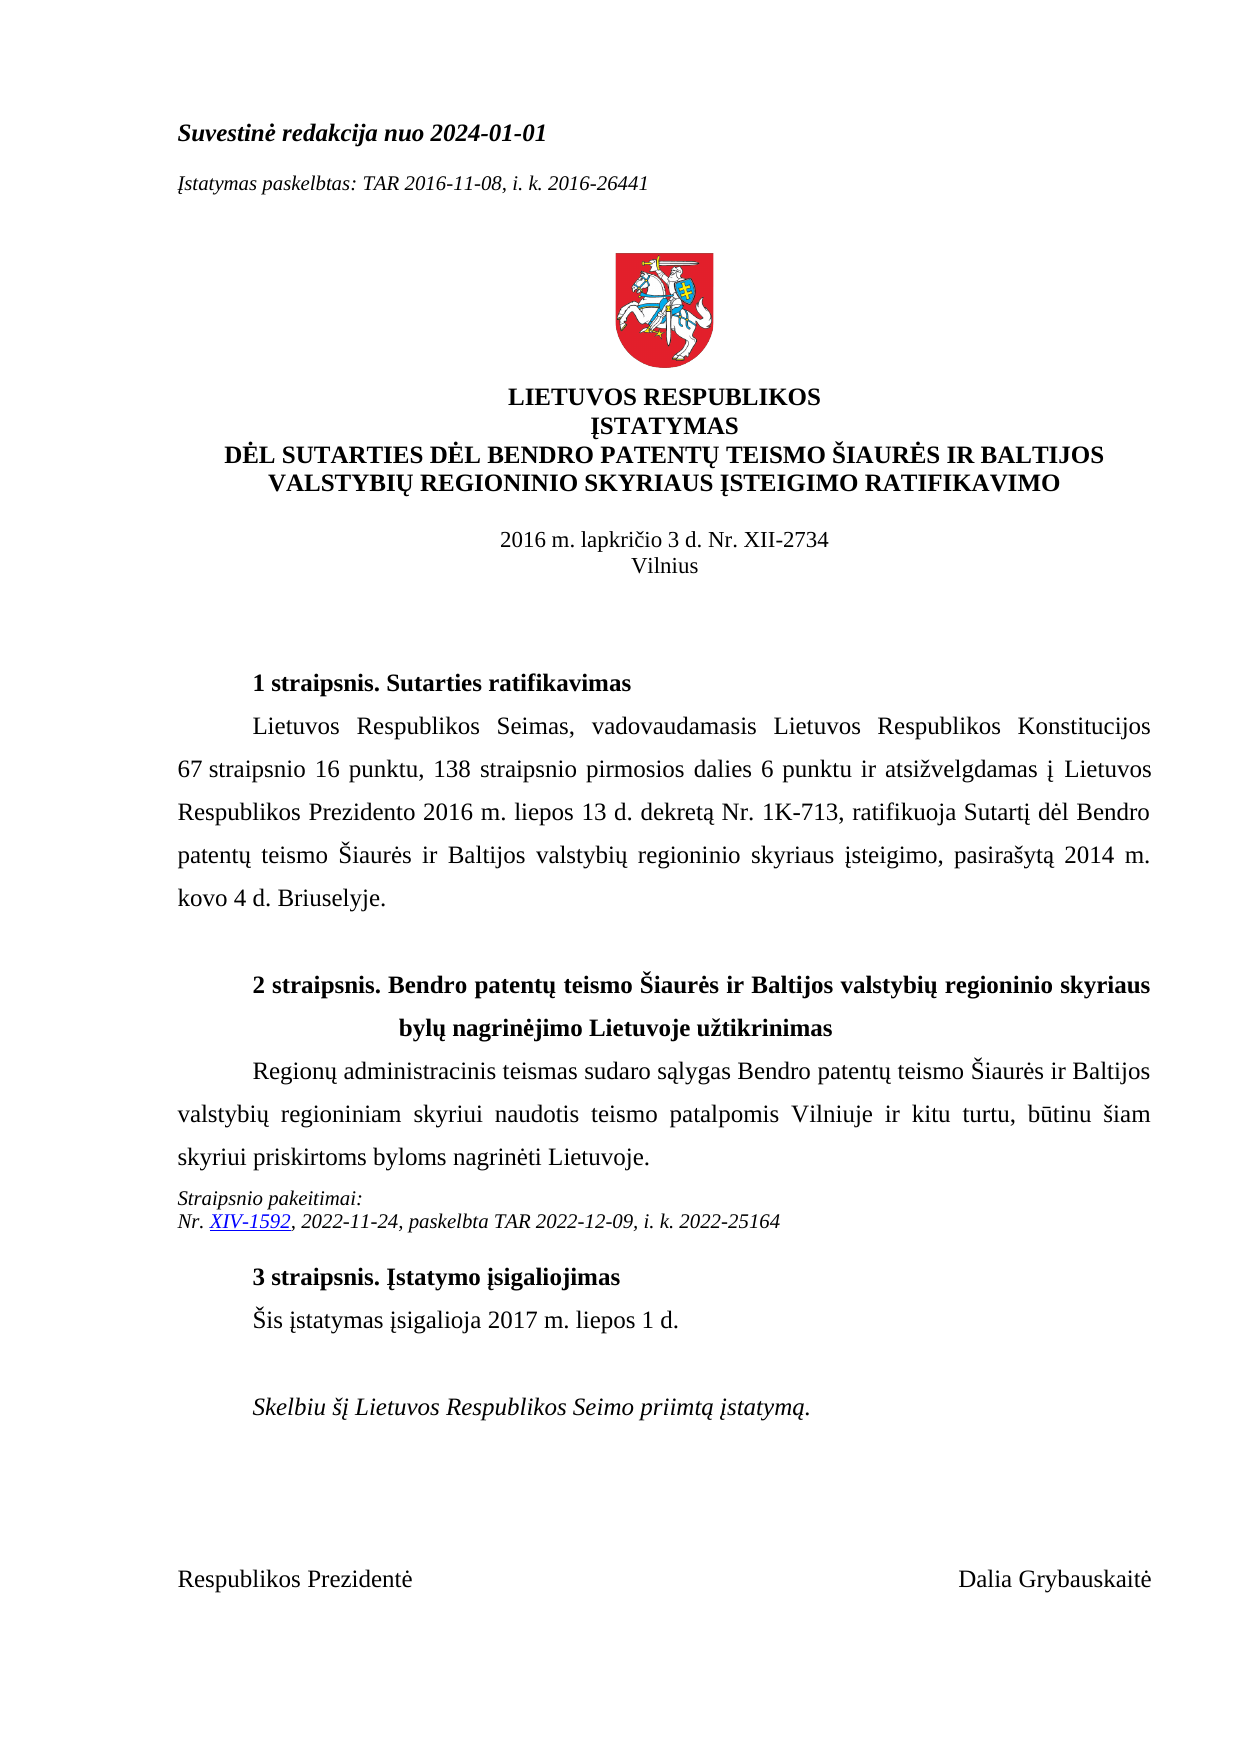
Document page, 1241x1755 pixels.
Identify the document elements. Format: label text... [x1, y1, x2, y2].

text 2016 m. lapkričio 3 d. Nr. XII-2734 [177, 526, 1152, 552]
text 3 straipsnis. Įstatymo įsigaliojimas [177, 1262, 1152, 1291]
text 1 straipsnis. Sutarties ratifikavimas [177, 668, 1152, 697]
text Suvestinė redakcija nuo 2024-01-01 [177, 118, 1152, 147]
text Vilnius [177, 552, 1152, 579]
text LIETUVOS RESPUBLIKOS [177, 382, 1152, 411]
text Nr. XIV-1592, 2022-11-24, paskelbta TAR 2022-12-09, i. k. 2022-25164 [177, 1209, 1152, 1233]
text Šis įstatymas įsigalioja 2017 m. liepos 1 d. [177, 1305, 1152, 1334]
text Įstatymas paskelbtas: TAR 2016-11-08, i. k. 2016-26441 [177, 171, 1152, 195]
text Straipsnio pakeitimai: [177, 1185, 1152, 1209]
text Skelbiu šį Lietuvos Respublikos Seimo priimtą įstatymą. [177, 1392, 1152, 1420]
text Lietuvos Respublikos Seimas, vadovaudamasis Lietuvos Respublikos Konstitucijos 67 straipsnio 16 punktu, 138 straipsnio pirmosios dalies 6 punktu ir atsižvelgdamas į Lietuvos Respublikos Prezidento 2016 m. liepos 13 d. dekretą Nr. 1K-713, ratifikuoja Sutartį dėl Bendro patentų teismo Šiaurės ir Baltijos valstybių regioninio skyriaus įsteigimo, pasirašytą 2014 m. kovo 4 d. Briuselyje. [177, 711, 1152, 912]
text 2 straipsnis. Bendro patentų teismo Šiaurės ir Baltijos valstybių regioninio skyriaus bylų nagrinėjimo Lietuvoje užtikrinimas [252, 970, 1152, 1042]
text DĖL SUTARTIES DĖL BENDRO PATENTŲ TEISMO ŠIAURĖS IR BALTIJOS VALSTYBIŲ REGIONINIO SKYRIAUS ĮSTEIGIMO RATIFIKAVIMO [177, 440, 1152, 497]
text ĮSTATYMAS [177, 411, 1152, 440]
text Regionų administracinis teismas sudaro sąlygas Bendro patentų teismo Šiaurės ir Baltijos valstybių regioniniam skyriui naudotis teismo patalpomis Vilniuje ir kitu turtu, būtinu šiam skyriui priskirtoms byloms nagrinėti Lietuvoje. [177, 1056, 1152, 1171]
text Respublikos Prezidentė Dalia Grybauskaitė [177, 1564, 1152, 1593]
